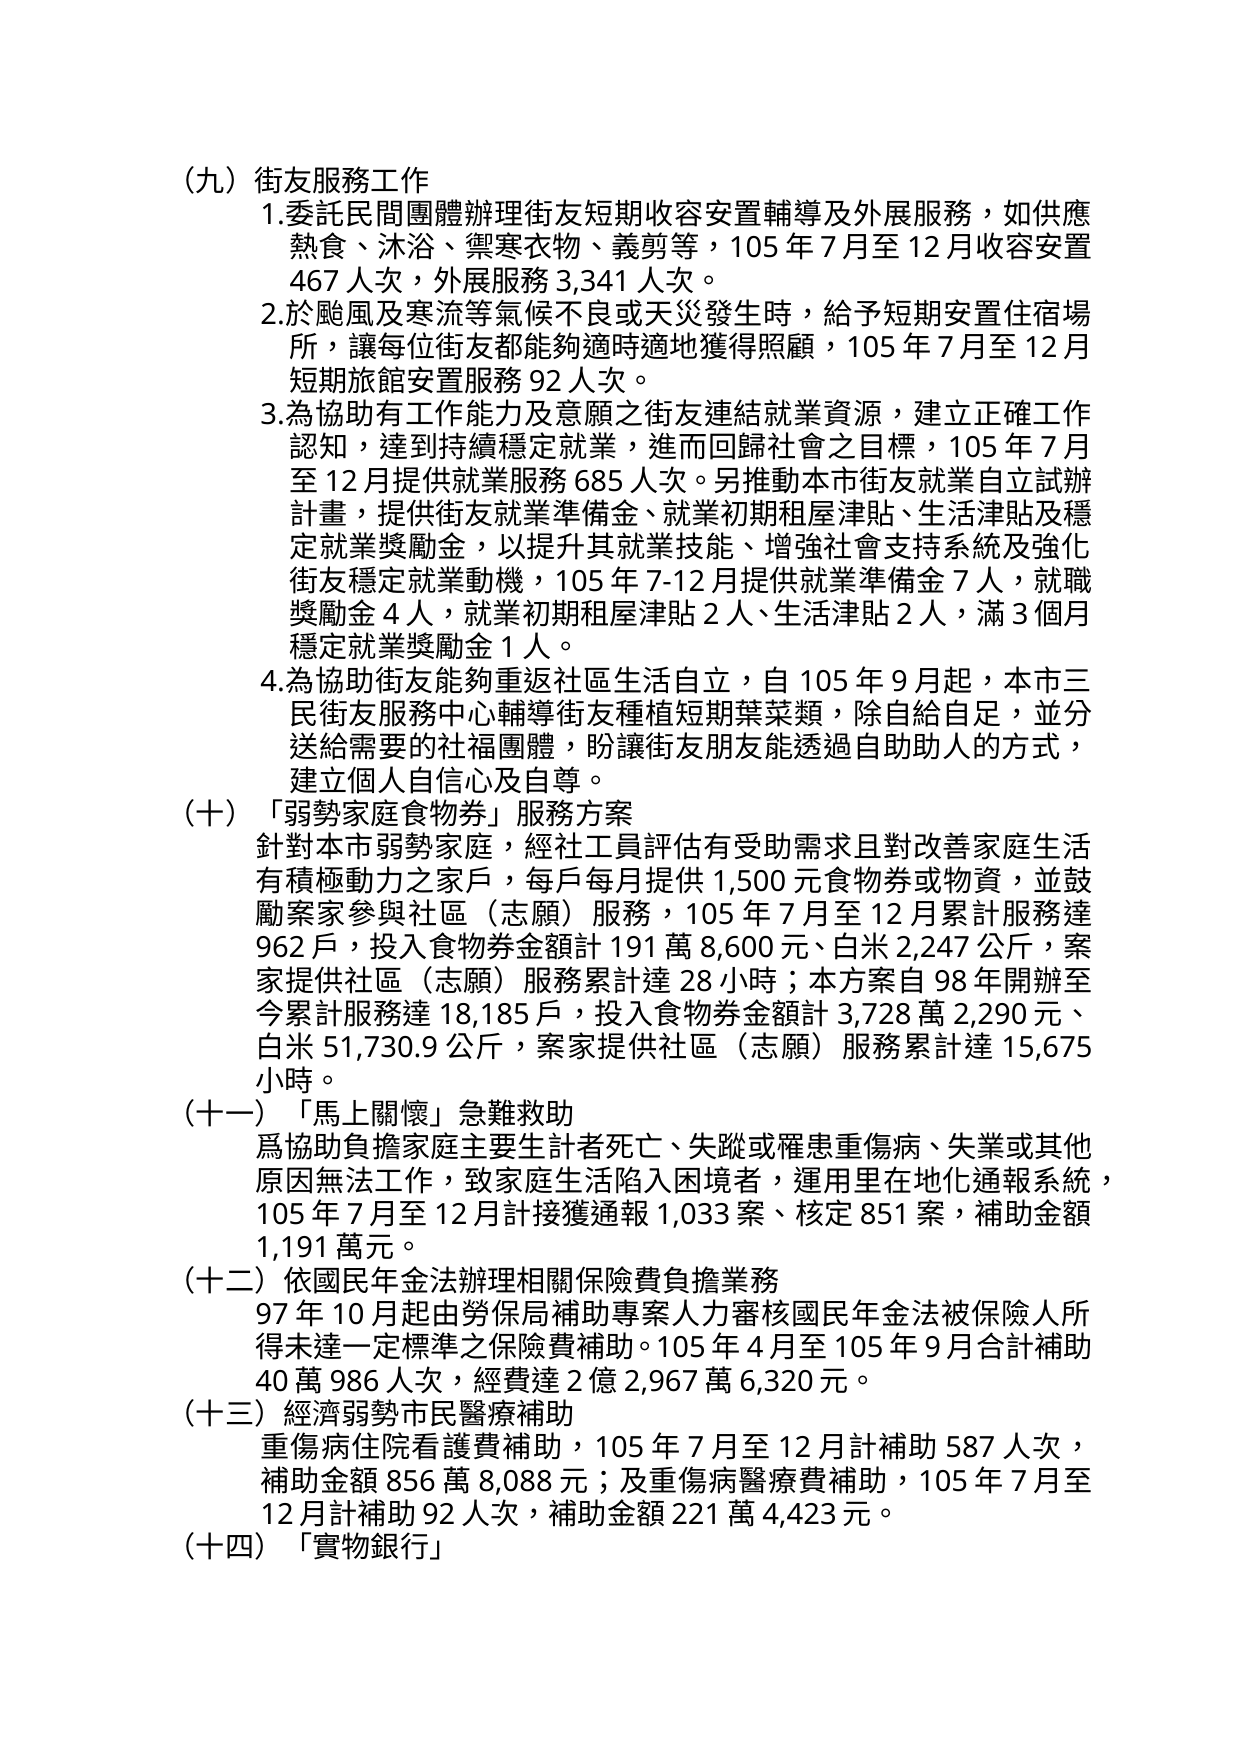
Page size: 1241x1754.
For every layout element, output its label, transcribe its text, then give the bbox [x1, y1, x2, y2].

text （十一）「馬上關懷」急難救助 [166, 1098, 1092, 1131]
text （十二）依國民年金法辦理相關保險費負擔業務 [166, 1264, 1092, 1298]
text 針對本市弱勢家庭，經社工員評估有受助需求且對改善家庭生活有積極動力之家戶，每戶每月提供1,500元食物券或物資，並鼓勵案家參與社區（志願）服務，105年7月至12月累計服務達962戶，投入食物券金額計191萬8,600元、白米2,247公斤，案家提供社區（志願）服務累計達28小時；本方案自98年開辦至今累計服務達18,185戶，投入食物券金額計3,728萬2,290元、白米51,730.9公斤，案家提供社區（志願）服務累計達15,675小時。 [255, 831, 1092, 1098]
text 爲協助負擔家庭主要生計者死亡、失蹤或罹患重傷病、失業或其他原因無法工作，致家庭生活陷入困境者，運用里在地化通報系統，105年7月至12月計接獲通報1,033案、核定851案，補助金額1,191萬元。 [255, 1131, 1092, 1264]
text （九）街友服務工作 [166, 164, 1092, 198]
text 重傷病住院看護費補助，105年7月至12月計補助587人次，補助金額856萬8,088元；及重傷病醫療費補助，105年7月至12月計補助92人次，補助金額221萬4,423元。 [260, 1431, 1092, 1531]
text （十三）經濟弱勢市民醫療補助 [166, 1398, 1092, 1431]
text （十）「弱勢家庭食物券」服務方案 [166, 798, 1092, 831]
text 3.為協助有工作能力及意願之街友連結就業資源，建立正確工作認知，達到持續穩定就業，進而回歸社會之目標，105年7月至12月提供就業服務685人次。另推動本市街友就業自立試辦計畫，提供街友就業準備金、就業初期租屋津貼、生活津貼及穩定就業獎勵金，以提升其就業技能、增強社會支持系統及強化街友穩定就業動機，105年7-12月提供就業準備金7人，就職獎勵金4人，就業初期租屋津貼2人、生活津貼2人，滿3個月穩定就業獎勵金1人。 [260, 398, 1092, 664]
text 4.為協助街友能夠重返社區生活自立，自105年9月起，本市三民街友服務中心輔導街友種植短期葉菜類，除自給自足，並分送給需要的社福團體，盼讓街友朋友能透過自助助人的方式，建立個人自信心及自尊。 [260, 664, 1092, 798]
text 1.委託民間團體辦理街友短期收容安置輔導及外展服務，如供應熱食、沐浴、禦寒衣物、義剪等，105年7月至12月收容安置467人次，外展服務3,341人次。 [260, 198, 1092, 298]
text 97年10月起由勞保局補助專案人力審核國民年金法被保險人所得未達一定標準之保險費補助。105年4月至105年9月合計補助40萬986人次，經費達2億2,967萬6,320元。 [255, 1298, 1092, 1398]
text 2.於颱風及寒流等氣候不良或天災發生時，給予短期安置住宿場所，讓每位街友都能夠適時適地獲得照顧，105年7月至12月短期旅館安置服務92人次。 [260, 298, 1092, 398]
text （十四）「實物銀行」 [166, 1531, 1092, 1564]
